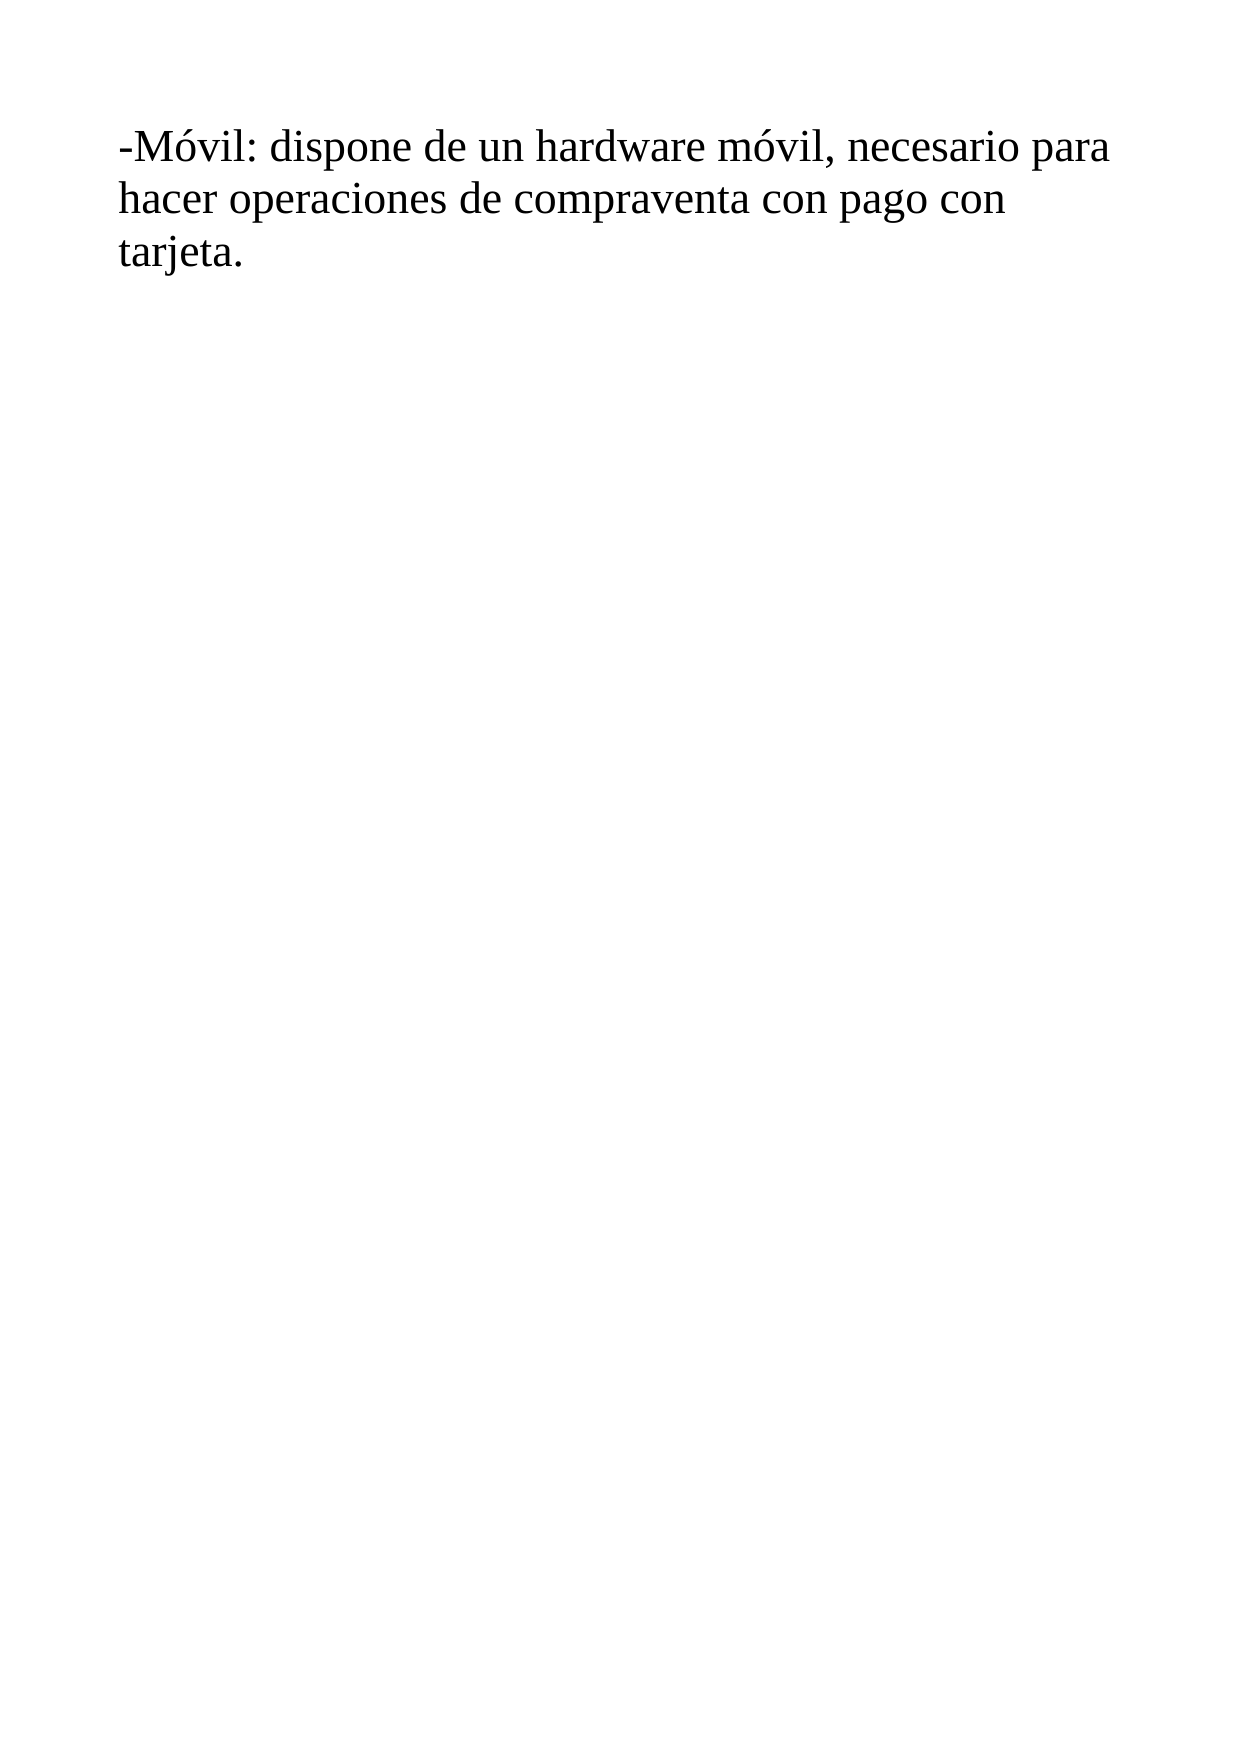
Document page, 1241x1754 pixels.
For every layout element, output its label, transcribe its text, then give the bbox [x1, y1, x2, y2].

text -Móvil: dispone de un hardware móvil, necesario para hacer operaciones de compraventa con pago con tarjeta. [118, 118, 1122, 276]
